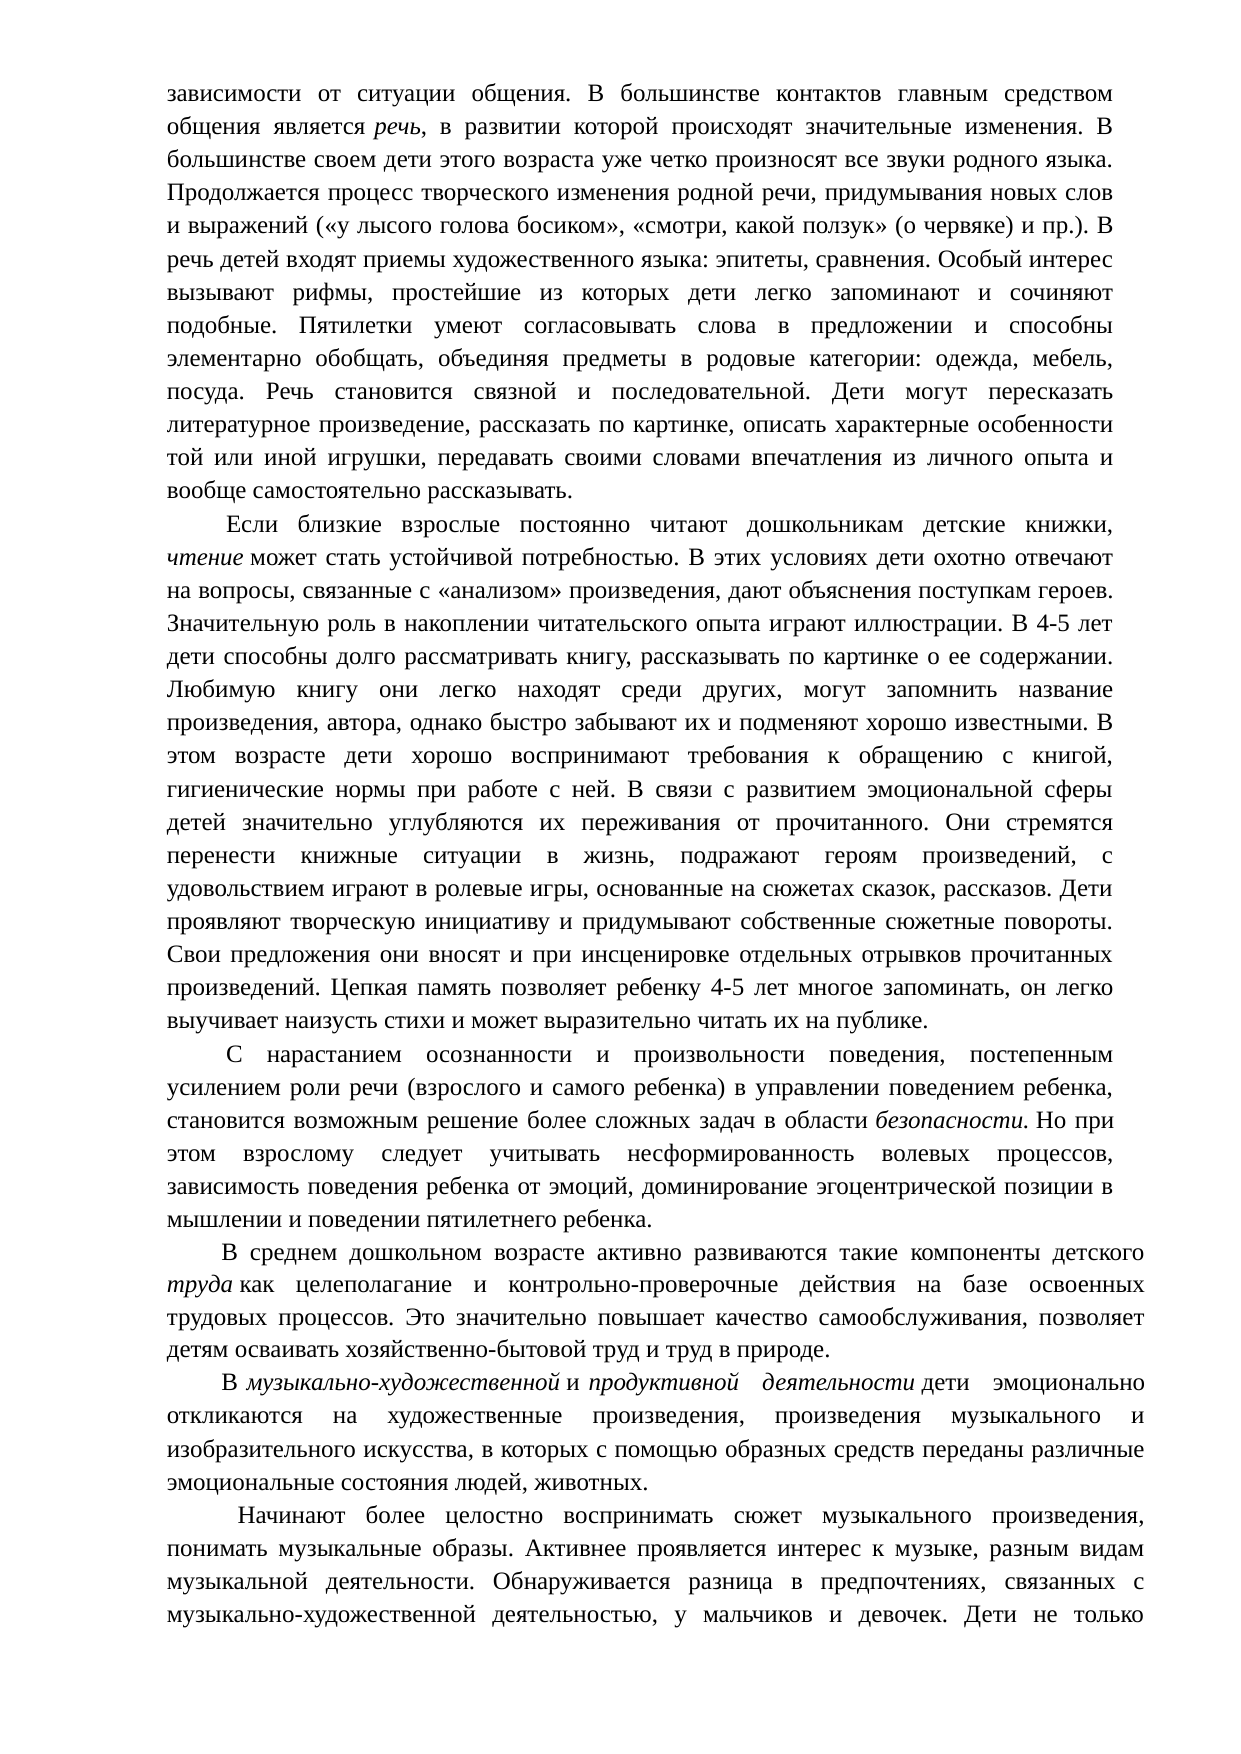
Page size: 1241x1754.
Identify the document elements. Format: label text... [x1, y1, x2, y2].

text Если близкие взрослые постоянно читают дошкольникам детские книжки, чтение может стать устойчивой потребностью. В этих условиях дети охотно отвечают на вопросы, связанные с «анализом» произведения, дают объяснения поступкам героев. Значительную роль в накоплении читательского опыта играют иллюстрации. В 4-5 лет дети способны долго рассматривать книгу, рассказывать по картинке о ее содержании. Любимую книгу они легко находят среди других, могут запомнить название произведения, автора, однако быстро забывают их и подменяют хорошо известными. В этом возрасте дети хорошо воспринимают требования к обращению с книгой, гигиенические нормы при работе с ней. В связи с развитием эмоциональной сферы детей значительно углубляются их переживания от прочитанного. Они стремятся перенести книжные ситуации в жизнь, подражают героям произведений, с удовольствием играют в ролевые игры, основанные на сюжетах сказок, рассказов. Дети проявляют творческую инициативу и придумывают собственные сюжетные повороты. Свои предложения они вносят и при инсценировке отдельных отрывков прочитанных произведений. Цепкая память позволяет ребенку 4-5 лет многое запоминать, он легко выучивает наизусть стихи и может выразительно читать их на публике. [167, 504, 1114, 1034]
text В музыкально-художественной и продуктивной деятельности дети эмоционально откликаются на художественные произведения, произведения музыкального и изобразительного искусства, в которых с помощью образных средств переданы различные эмоциональные состояния людей, животных. [167, 1363, 1145, 1496]
text В среднем дошкольном возрасте активно развиваются такие компоненты детского труда как целеполагание и контрольно-проверочные действия на базе освоенных трудовых процессов. Это значительно повышает качество самообслуживания, позволяет детям осваивать хозяйственно-бытовой труд и труд в природе. [167, 1233, 1145, 1363]
text Начинают более целостно воспринимать сюжет музыкального произведения, понимать музыкальные образы. Активнее проявляется интерес к музыке, разным видам музыкальной деятельности. Обнаруживается разница в предпочтениях, связанных с музыкально-художественной деятельностью, у мальчиков и девочек. Дети не только [167, 1496, 1145, 1628]
text С нарастанием осознанности и произвольности поведения, постепенным усилением роли речи (взрослого и самого ребенка) в управлении поведением ребенка, становится возможным решение более сложных задач в области безопасности. Но при этом взрослому следует учитывать несформированность волевых процессов, зависимость поведения ребенка от эмоций, доминирование эгоцентрической позиции в мышлении и поведении пятилетнего ребенка. [167, 1034, 1114, 1233]
text зависимости от ситуации общения. В большинстве контактов главным средством общения является речь, в развитии которой происходят значительные изменения. В большинстве своем дети этого возраста уже четко произносят все звуки родного языка. Продолжается процесс творческого изменения родной речи, придумывания новых слов и выражений («у лысого голова босиком», «смотри, какой ползук» (о червяке) и пр.). В речь детей входят приемы художественного языка: эпитеты, сравнения. Особый интерес вызывают рифмы, простейшие из которых дети легко запоминают и сочиняют подобные. Пятилетки умеют согласовывать слова в предложении и способны элементарно обобщать, объединяя предметы в родовые категории: одежда, мебель, посуда. Речь становится связной и последовательной. Дети могут пересказать литературное произведение, рассказать по картинке, описать характерные особенности той или иной игрушки, передавать своими словами впечатления из личного опыта и вообще самостоятельно рассказывать. [167, 74, 1114, 504]
